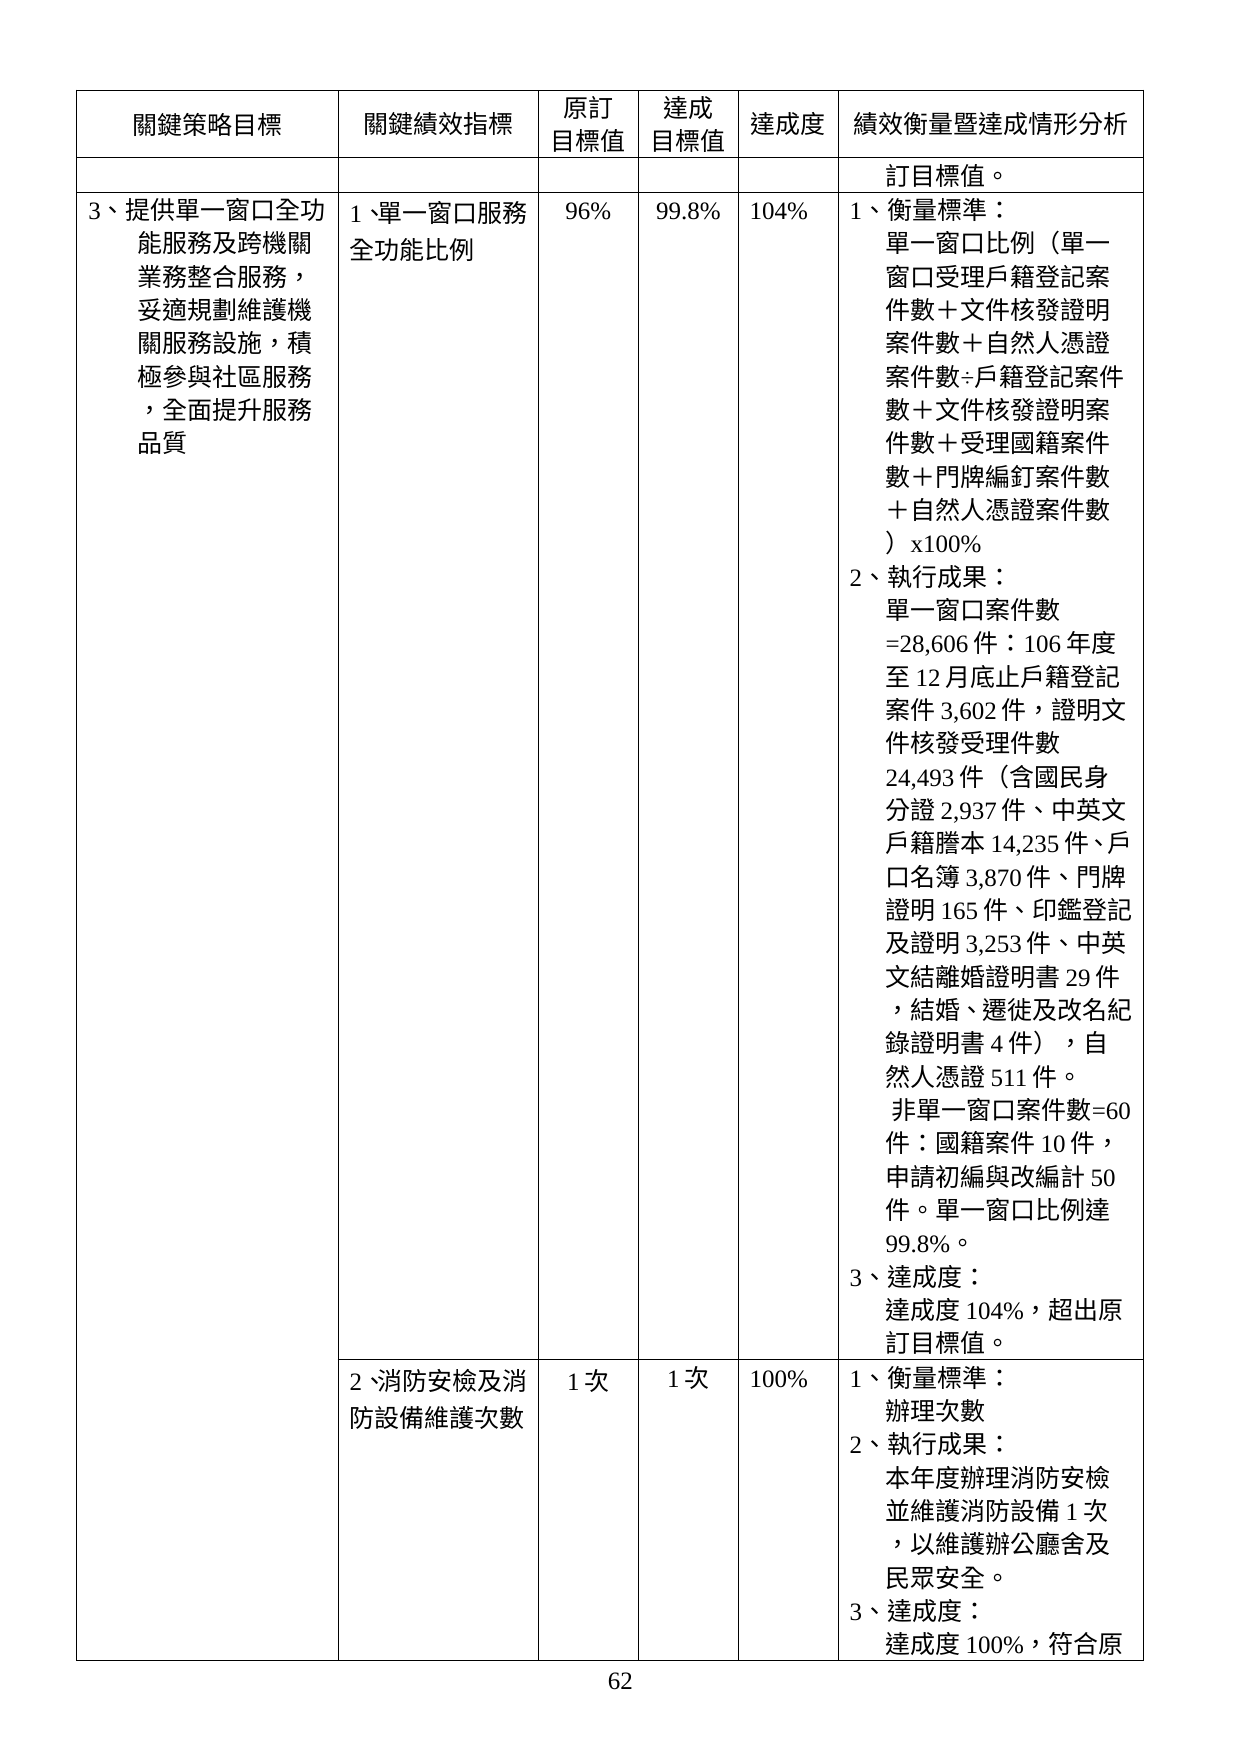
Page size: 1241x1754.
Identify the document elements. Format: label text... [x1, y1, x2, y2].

table_cell [639, 158, 738, 192]
table_header 達成度 [739, 91, 838, 157]
table_cell 99.8% [639, 193, 738, 1359]
table_cell 1、衡量標準： 辦理次數 2、執行成果： 本年度辦理消防安檢並維護消防設備1次，以維護辦公廳舍及民眾安全。 3、達成度： 達成度100%，符合原 [839, 1360, 1143, 1660]
table_cell 訂目標值。 [839, 158, 1143, 192]
table_cell [77, 158, 338, 192]
table_cell 100% [739, 1360, 838, 1660]
table_cell 1次 [639, 1360, 738, 1660]
table_header 關鍵策略目標 [77, 91, 338, 157]
table_cell 104% [739, 193, 838, 1359]
table_header 關鍵績效指標 [339, 91, 538, 157]
table_cell 提供單一窗口全功能服務及跨機關業務整合服務，妥適規劃維護機關服務設施，積極參與社區服務，全面提升服務品質 [77, 193, 338, 1660]
table_cell 1、單一窗口服務全功能比例 [339, 193, 538, 1359]
table_cell [539, 158, 638, 192]
table_cell [339, 158, 538, 192]
table_header 原訂 目標值 [539, 91, 638, 157]
table_cell 96% [539, 193, 638, 1359]
table_cell [739, 158, 838, 192]
table_cell 2、消防安檢及消防設備維護次數 [339, 1360, 538, 1660]
table_header 達成 目標值 [639, 91, 738, 157]
table_header 績效衡量暨達成情形分析 [839, 91, 1143, 157]
table_cell 1、衡量標準： 單一窗口比例（單一窗口受理戶籍登記案件數＋文件核發證明案件數＋自然人憑證案件數÷戶籍登記案件數＋文件核發證明案件數＋受理國籍案件數＋門牌編釘案件數＋自然人憑證案件數）x100% 2、執行成果： 單一窗口案件數=28,606件：106年度至12月底止戶籍登記案件3,602件，證明文件核發受理件數 24,493件（含國民身分證2,937件、中英文戶籍謄本14,235件、戶口名簿3,870件、門牌證明165件、印鑑登記及證明3,253件、中英文結離婚證明書29件，結婚、遷徙及改名紀錄證明書4件），自然人憑證511件。 非單一窗口案件數=60件：國籍案件10件，申請初編與改編計50件。單一窗口比例達99.8%。 3、達成度： 達成度104%，超出原訂目標值。 [839, 193, 1143, 1359]
table_cell 1次 [539, 1360, 638, 1660]
